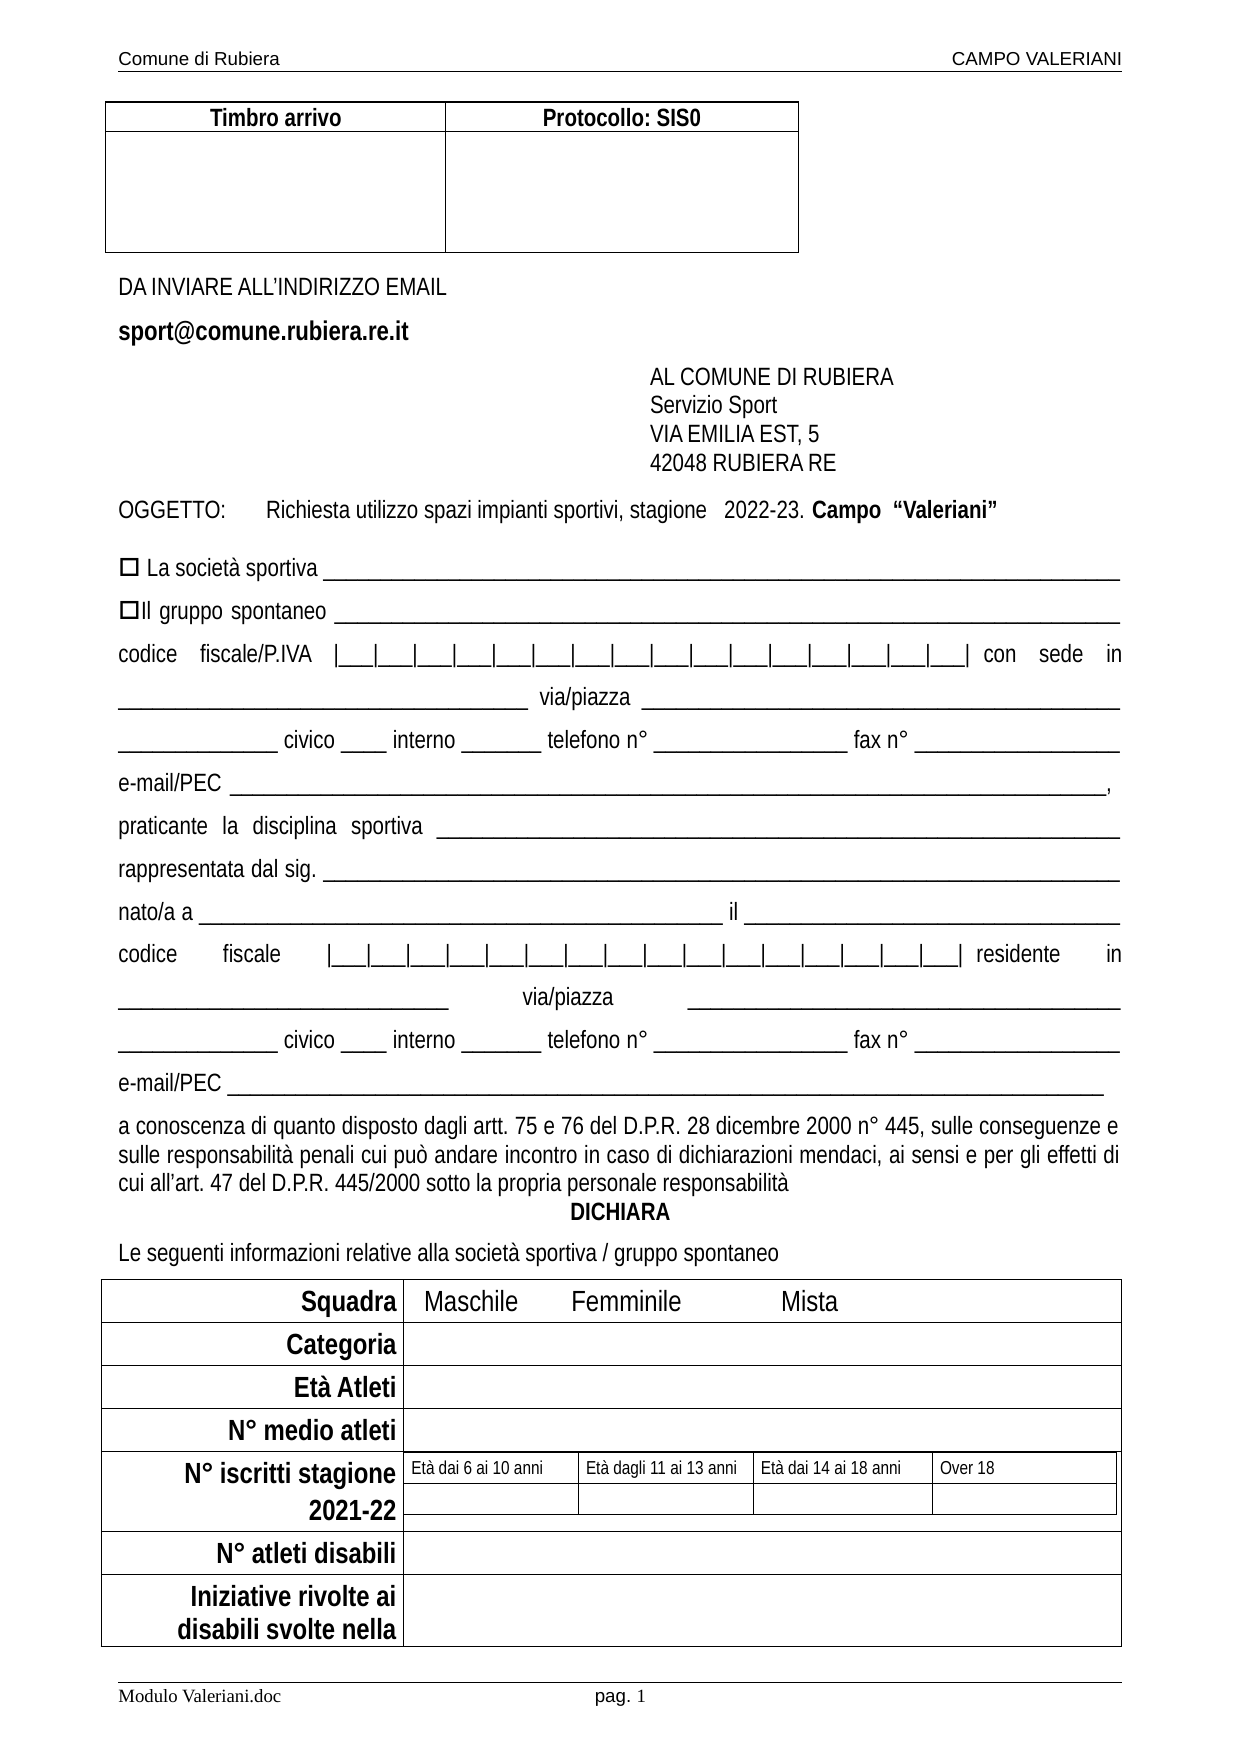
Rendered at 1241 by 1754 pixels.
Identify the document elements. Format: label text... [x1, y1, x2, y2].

text Le seguenti informazioni relative alla società sportiva / gruppo spontaneo [118, 1238, 1122, 1267]
table_cell [754, 1484, 932, 1513]
table_cell [404, 1323, 1121, 1365]
text a conoscenza di quanto disposto dagli artt. 75 e 76 del D.P.R. 28 dicembre 2000 n° 445, sulle conseguenze e sulle responsabilità penali cui può andare incontro in caso di dichiarazioni mendaci, ai sensi e per gli effetti di cui all’art. 47 del D.P.R. 445/2000 sotto la propria personale responsabilità [118, 1111, 1122, 1197]
table_cell [404, 1575, 1121, 1646]
table_header Protocollo: SIS0 [446, 103, 798, 131]
subtitle AL COMUNE DI RUBIERA [650, 362, 1122, 390]
text DICHIARA [118, 1197, 1122, 1226]
table_cell [106, 132, 445, 252]
table_cell [404, 1484, 578, 1513]
table_header Età dai 6 ai 10 anni [404, 1453, 578, 1482]
table_cell [1122, 1574, 1126, 1646]
table_header Over 18 [933, 1453, 1116, 1482]
table_cell N° atleti disabili [102, 1532, 403, 1574]
table_cell [404, 1409, 1121, 1451]
subtitle 42048 RUBIERA RE [650, 448, 1122, 476]
table_cell [446, 132, 798, 252]
table_header Maschile Femminile Mista [404, 1280, 1121, 1322]
table_cell N° iscritti stagione 2021-22 [102, 1452, 403, 1531]
table_cell Età Atleti [102, 1366, 403, 1408]
table_cell [1122, 1451, 1126, 1531]
table_cell [1122, 1531, 1126, 1574]
text  La società sportiva ______________________________________________________________________ Il gruppo spontaneo _____________________________________________________________________ codice fiscale/P.IVA |___|___|___|___|___|___|___|___|___|___|___|___|___|___|___|___|_con sede in ____________________________________ via/piazza __________________________________________ ______________ civico ____ interno _______ telefono n° _________________ fax n° __________________ e-mail/PEC _____________________________________________________________________________, praticante la disciplina sportiva ____________________________________________________________ rappresentata dal sig. ______________________________________________________________________ nato/a a ______________________________________________ il _________________________________ codice fiscale |___|___|___|___|___|___|___|___|___|___|___|___|___|___|___|___|_residente in _____________________________ via/piazza ______________________________________ ______________ civico ____ interno _______ telefono n° _________________ fax n° __________________ e-mail/PEC _____________________________________________________________________________ [118, 553, 1122, 1097]
subtitle VIA EMILIA EST, 5 [650, 419, 1122, 448]
text sport@comune.rubiera.re.it [118, 315, 1122, 346]
table_cell [404, 1366, 1121, 1408]
table_header Squadra [102, 1280, 403, 1322]
table_cell [404, 1532, 1121, 1574]
subtitle Servizio Sport [650, 390, 1122, 419]
table_cell [404, 1452, 1121, 1531]
table_cell [1122, 1408, 1126, 1451]
table_cell Categoria [102, 1323, 403, 1365]
text DA INVIARE ALL’INDIRIZZO EMAIL [118, 272, 1122, 301]
table_header Età dai 14 ai 18 anni [754, 1453, 932, 1482]
table_cell [1122, 1322, 1126, 1365]
table_header Età dagli 11 ai 13 anni [579, 1453, 753, 1482]
table_header [1122, 1279, 1126, 1322]
table_cell [579, 1484, 753, 1513]
table_header Timbro arrivo [106, 103, 445, 131]
table_cell N° medio atleti [102, 1409, 403, 1451]
table_cell Iniziative rivolte ai disabili svolte nella [102, 1575, 403, 1646]
text OGGETTO: Richiesta utilizzo spazi impianti sportivi, stagione 2022-23. Campo “Valeriani” [118, 495, 1122, 524]
table_cell [933, 1484, 1116, 1513]
table_cell [1122, 1365, 1126, 1408]
